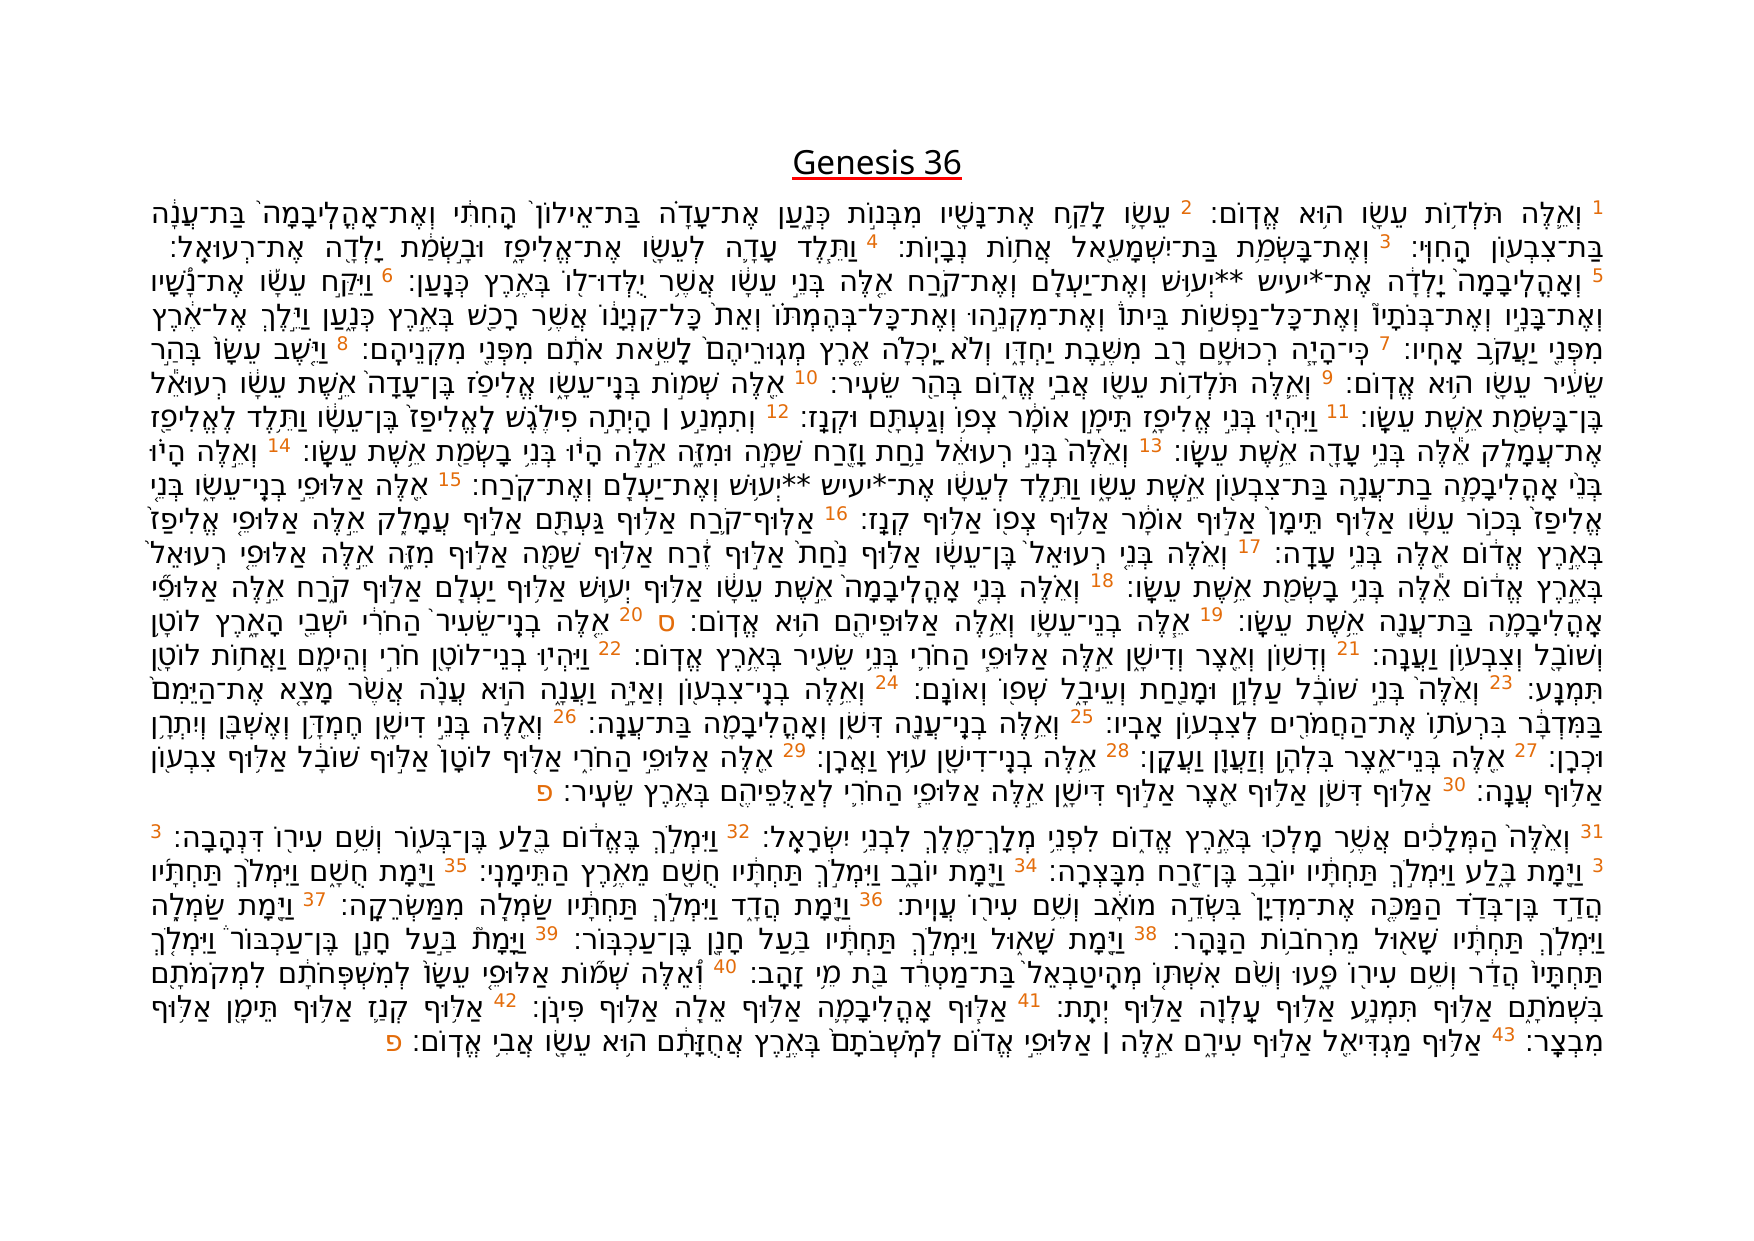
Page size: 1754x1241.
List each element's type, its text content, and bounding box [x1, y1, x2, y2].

text 31 וְאֵ֙לֶּה֙ הַמְּלָכִ֔ים אֲשֶׁ֥ר מָלְכ֖וּ בְּאֶ֣רֶץ אֱד֑וֹם לִפְנֵ֥י מְלָךְ־מֶ֖לֶךְ לִבְנֵ֥י יִשְׂרָאֵֽל׃ ‬‬‬32 וַיִּמְלֹ֣ךְ בֶּאֱד֔וֹם בֶּ֖לַע בֶּן־בְּע֑וֹר וְשֵׁ֥ם עִיר֖וֹ דִּנְהָֽבָה׃ ‬‬‬33 וַיָּ֖מָת בָּ֑לַע וַיִּמְלֹ֣ךְ תַּחְתָּ֔יו יוֹבָ֥ב בֶּן־זֶ֖רַח מִבָּצְרָֽה׃ ‬‬‬34 וַיָּ֖מָת יוֹבָ֑ב וַיִּמְלֹ֣ךְ תַּחְתָּ֔יו חֻשָׁ֖ם מֵאֶ֥רֶץ הַתֵּימָנִֽי׃ ‬‬‬35 וַיָּ֖מָת חֻשָׁ֑ם וַיִּמְלֹ֨ךְ תַּחְתָּ֜יו הֲדַ֣ד בֶּן־בְּדַ֗ד הַמַּכֶּ֤ה אֶת־מִדְיָן֙ בִּשְׂדֵ֣ה מוֹאָ֔ב וְשֵׁ֥ם עִיר֖וֹ עֲוִֽית׃ ‬‬‬36 וַיָּ֖מָת הֲדָ֑ד וַיִּמְלֹ֣ךְ תַּחְתָּ֔יו שַׂמְלָ֖ה מִמַּשְׂרֵקָֽה׃ ‬‬‬37 וַיָּ֖מָת שַׂמְלָ֑ה וַיִּמְלֹ֣ךְ תַּחְתָּ֔יו שָׁא֖וּל מֵרְחֹב֥וֹת הַנָּהָֽר׃ ‬‬‬38 וַיָּ֖מָת שָׁא֑וּל וַיִּמְלֹ֣ךְ תַּחְתָּ֔יו בַּ֥עַל חָנָ֖ן בֶּן־עַכְבּֽוֹר׃ ‬‬‬39 וַיָּמָת֮ בַּ֣עַל חָנָ֣ן בֶּן־עַכְבּוֹר֒ וַיִּמְלֹ֤ךְ תַּחְתָּיו֙ הֲדַ֔ר וְשֵׁ֥ם עִיר֖וֹ פָּ֑עוּ וְשֵׁ֨ם אִשְׁתּ֤וֹ מְהֵֽיטַבְאֵל֙ בַּת־מַטְרֵ֔ד בַּ֖ת מֵ֥י זָהָֽב׃ ‬‬‬40 וְ֠אֵלֶּה שְׁמ֞וֹת אַלּוּפֵ֤י עֵשָׂו֙ לְמִשְׁפְּחֹתָ֔ם לִמְקֹמֹתָ֖ם בִּשְׁמֹתָ֑ם אַלּ֥וּף תִּמְנָ֛ע אַלּ֥וּף עַֽלְוָ֖ה אַלּ֥וּף יְתֵֽת׃ ‬‬‬41 אַלּ֧וּף אָהֳלִיבָמָ֛ה אַלּ֥וּף אֵלָ֖ה אַלּ֥וּף פִּינֹֽן׃ ‬‬‬42 אַלּ֥וּף קְנַ֛ז אַלּ֥וּף תֵּימָ֖ן אַלּ֥וּף מִבְצָֽר׃ ‬‬‬43 אַלּ֥וּף מַגְדִּיאֵ֖ל אַלּ֣וּף עִירָ֑ם אֵ֣לֶּה ׀ אַלּוּפֵ֣י אֱד֗וֹם לְמֹֽשְׁבֹתָם֙ בְּאֶ֣רֶץ אֲחֻזָּתָ֔ם ה֥וּא עֵשָׂ֖ו אֲבִ֥י אֱדֽוֹם׃ פ ‬‬‬‬‬‬‬‬‬‬‬‬‬‬‬‬ [150, 821, 1604, 1058]
text Genesis 36 [150, 139, 1604, 184]
text 1 וְאֵ֛לֶּה תֹּלְד֥וֹת עֵשָׂ֖ו ה֥וּא אֱדֽוֹם׃ 2 עֵשָׂ֛ו לָקַ֥ח אֶת־נָשָׁ֖יו מִבְּנ֣וֹת כְּנָ֑עַן אֶת־עָדָ֗ה בַּת־אֵילוֹן֙ הַֽחִתִּ֔י וְאֶת־אָהֳלִֽיבָמָה֙ בַּת־עֲנָ֔ה בַּת־צִבְע֖וֹן הֽ͏ַחִוִּֽי׃ ‬‬‬3 וְאֶת־בָּשְׂמַ֥ת בַּת־יִשְׁמָעֵ֖אל אֲח֥וֹת נְבָיֽוֹת׃ ‬‬‬4 וַתֵּ֧לֶד עָדָ֛ה לְעֵשָׂ֖ו אֶת־אֱלִיפָ֑ז וּבָ֣שְׂמַ֔ת יָלְדָ֖ה אֶת־רְעוּאֵֽל׃ ‬‬‬5 וְאָהֳלִֽיבָמָה֙ יָֽלְדָ֔ה אֶת־*יעיש **יְע֥וּשׁ וְאֶת־יַעְלָ֖ם וְאֶת־קֹ֑רַח אֵ֚לֶּה בְּנֵ֣י עֵשָׂ֔ו אֲשֶׁ֥ר יֻלְּדוּ־ל֖וֹ בְּאֶ֥רֶץ כְּנָֽעַן׃ ‬‬‬6 וַיִּקַּ֣ח עֵשָׂ֡ו אֶת־נָ֠שָׁיו וְאֶת־בָּנָ֣יו וְאֶת־בְּנֹתָיו֮ וְאֶת־כָּל־נַפְשׁ֣וֹת בֵּיתוֹ֒ וְאֶת־מִקְנֵ֣הוּ וְאֶת־כָּל־בְּהֶמְתּ֗וֹ וְאֵת֙ כָּל־קִנְיָנ֔וֹ אֲשֶׁ֥ר רָכַ֖שׁ בְּאֶ֣רֶץ כְּנָ֑עַן וַיֵּ֣לֶךְ אֶל־אֶ֔רֶץ מִפְּנֵ֖י יַעֲקֹ֥ב אָחִֽיו׃ ‬‬‬7 כִּֽי־הָיָ֧ה רְכוּשָׁ֛ם רָ֖ב מִשֶּׁ֣בֶת יַחְדָּ֑ו וְלֹ֨א יֽ͏ָכְלָ֜ה אֶ֤רֶץ מְגֽוּרֵיהֶם֙ לָשֵׂ֣את אֹתָ֔ם מִפְּנֵ֖י מִקְנֵיהֶֽם׃ ‬‬‬8 וַיֵּ֤שֶׁב עֵשָׂו֙ בְּהַ֣ר שֵׂעִ֔יר עֵשָׂ֖ו ה֥וּא אֱדֽוֹם׃ ‬‬‬9 וְאֵ֛לֶּה תֹּלְד֥וֹת עֵשָׂ֖ו אֲבִ֣י אֱד֑וֹם בְּהַ֖ר שֵׂעִֽיר׃ ‬‬‬10 אֵ֖לֶּה שְׁמ֣וֹת בְּנֵֽי־עֵשָׂ֑ו אֱלִיפַ֗ז בֶּן־עָדָה֙ אֵ֣שֶׁת עֵשָׂ֔ו רְעוּאֵ֕ל בֶּן־בָּשְׂמַ֖ת אֵ֥שֶׁת עֵשָֽׂו׃ ‬‬‬11 וַיִּהְי֖וּ בְּנֵ֣י אֱלִיפָ֑ז תֵּימָ֣ן אוֹמָ֔ר צְפ֥וֹ וְגַעְתָּ֖ם וּקְנַֽז׃ ‬‬‬12 וְתִמְנַ֣ע ׀ הָיְתָ֣ה פִילֶ֗גֶשׁ לֶֽאֱלִיפַז֙ בֶּן־עֵשָׂ֔ו וַתֵּ֥לֶד לֶאֱלִיפַ֖ז אֶת־עֲמָלֵ֑ק אֵ֕לֶּה בְּנֵ֥י עָדָ֖ה אֵ֥שֶׁת עֵשָֽׂו׃ ‬‬‬13 וְאֵ֙לֶּה֙ בְּנֵ֣י רְעוּאֵ֔ל נַ֥חַת וָזֶ֖רַח שַׁמָּ֣ה וּמִזָּ֑ה אֵ֣לֶּ֣ה הָי֔וּ בְּנֵ֥י בָשְׂמַ֖ת אֵ֥שֶׁת עֵשָֽׂו׃ ‬‬‬14 וְאֵ֣לֶּה הָי֗וּ בְּנֵ֨י אָהֳלִיבָמָ֧ה בַת־עֲנָ֛ה בַּת־צִבְע֖וֹן אֵ֣שֶׁת עֵשָׂ֑ו וַתֵּ֣לֶד לְעֵשָׂ֔ו אֶת־*יעיש **יְע֥וּשׁ וְאֶת־יַעְלָ֖ם וְאֶת־קֹֽרַח׃ ‬‬‬15 אֵ֖לֶּה אַלּוּפֵ֣י בְנֵֽי־עֵשָׂ֑ו בְּנֵ֤י אֱלִיפַז֙ בְּכ֣וֹר עֵשָׂ֔ו אַלּ֤וּף תֵּימָן֙ אַלּ֣וּף אוֹמָ֔ר אַלּ֥וּף צְפ֖וֹ אַלּ֥וּף קְנַֽז׃ ‬‬‬16 אַלּֽוּף־קֹ֛רַח אַלּ֥וּף גַּעְתָּ֖ם אַלּ֣וּף עֲמָלֵ֑ק אֵ֣לֶּה אַלּוּפֵ֤י אֱלִיפַז֙ בְּאֶ֣רֶץ אֱד֔וֹם אֵ֖לֶּה בְּנֵ֥י עָדָֽה׃ ‬‬‬17 וְאֵ֗לֶּה בְּנֵ֤י רְעוּאֵל֙ בֶּן־עֵשָׂ֔ו אַלּ֥וּף נַ֙חַת֙ אַלּ֣וּף זֶ֔רַח אַלּ֥וּף שַׁמָּ֖ה אַלּ֣וּף מִזָּ֑ה אֵ֣לֶּה אַלּוּפֵ֤י רְעוּאֵל֙ בְּאֶ֣רֶץ אֱד֔וֹם אֵ֕לֶּה בְּנֵ֥י בָשְׂמַ֖ת אֵ֥שֶׁת עֵשָֽׂו׃ ‬‬‬18 וְאֵ֗לֶּה בְּנֵ֤י אָהֳלִֽיבָמָה֙ אֵ֣שֶׁת עֵשָׂ֔ו אַלּ֥וּף יְע֛וּשׁ אַלּ֥וּף יַעְלָ֖ם אַלּ֣וּף קֹ֑רַח אֵ֣לֶּה אַלּוּפֵ֞י אָֽהֳלִיבָמָ֛ה בַּת־עֲנָ֖ה אֵ֥שֶׁת עֵשָֽׂו׃ ‬‬‬19 אֵ֧לֶּה בְנֵי־עֵשָׂ֛ו וְאֵ֥לֶּה אַלּוּפֵיהֶ֖ם ה֥וּא אֱדֽוֹם׃ ס ‬‬‬20 אֵ֤לֶּה בְנֵֽי־שֵׂעִיר֙ הַחֹרִ֔י יֹשְׁבֵ֖י הָאָ֑רֶץ לוֹטָ֥ן וְשׁוֹבָ֖ל וְצִבְע֥וֹן וַעֲנָֽה׃ ‬‬‬21 וְדִשׁ֥וֹן וְאֵ֖צֶר וְדִישָׁ֑ן אֵ֣לֶּה אַלּוּפֵ֧י הַחֹרִ֛י בְּנֵ֥י שֵׂעִ֖יר בְּאֶ֥רֶץ אֱדֽוֹם׃ ‬‬‬22 וַיִּהְי֥וּ בְנֵי־לוֹטָ֖ן חֹרִ֣י וְהֵימָ֑ם וַאֲח֥וֹת לוֹטָ֖ן תִּמְנָֽע׃ ‬‬‬23 וְאֵ֙לֶּה֙ בְּנֵ֣י שׁוֹבָ֔ל עַלְוָ֥ן וּמָנַ֖חַת וְעֵיבָ֑ל שְׁפ֖וֹ וְאוֹנָֽם׃ ‬‬‬24 וְאֵ֥לֶּה בְנֵֽי־צִבְע֖וֹן וְאַיָּ֣ה וַעֲנָ֑ה ה֣וּא עֲנָ֗ה אֲשֶׁ֨ר מָצָ֤א אֶת־הַיֵּמִם֙ בַּמִּדְבָּ֔ר בִּרְעֹת֥וֹ אֶת־הַחֲמֹרִ֖ים לְצִבְע֥וֹן אָבִֽיו׃ ‬‬‬25 וְאֵ֥לֶּה בְנֵֽי־עֲנָ֖ה דִּשֹׁ֑ן וְאָהֳלִיבָמָ֖ה בַּת־עֲנָֽה׃ ‬‬‬26 וְאֵ֖לֶּה בְּנֵ֣י דִישָׁ֑ן חֶמְדָּ֥ן וְאֶשְׁבָּ֖ן וְיִתְרָ֥ן וּכְרָֽן׃ ‬‬‬27 אֵ֖לֶּה בְּנֵי־אֵ֑צֶר בִּלְהָ֥ן וְזַעֲוָ֖ן וַעֲקָֽן׃ ‬‬‬28 אֵ֥לֶּה בְנֵֽי־דִישָׁ֖ן ע֥וּץ וַאֲרָֽן׃ ‬‬‬29 אֵ֖לֶּה אַלּוּפֵ֣י הַחֹרִ֑י אַלּ֤וּף לוֹטָן֙ אַלּ֣וּף שׁוֹבָ֔ל אַלּ֥וּף צִבְע֖וֹן אַלּ֥וּף עֲנָֽה׃ ‬‬‬30 אַלּ֥וּף דִּשֹׁ֛ן אַלּ֥וּף אֵ֖צֶר אַלּ֣וּף דִּישָׁ֑ן אֵ֣לֶּה אַלּוּפֵ֧י הַחֹרִ֛י לְאַלֻּפֵיהֶ֖ם בְּאֶ֥רֶץ שֵׂעִֽיר׃ פ ‬‬‬‬‬‬‬‬‬‬‬‬‬‬‬‬‬‬‬‬‬‬‬‬‬‬‬‬‬‬‬‬ [150, 197, 1604, 808]
